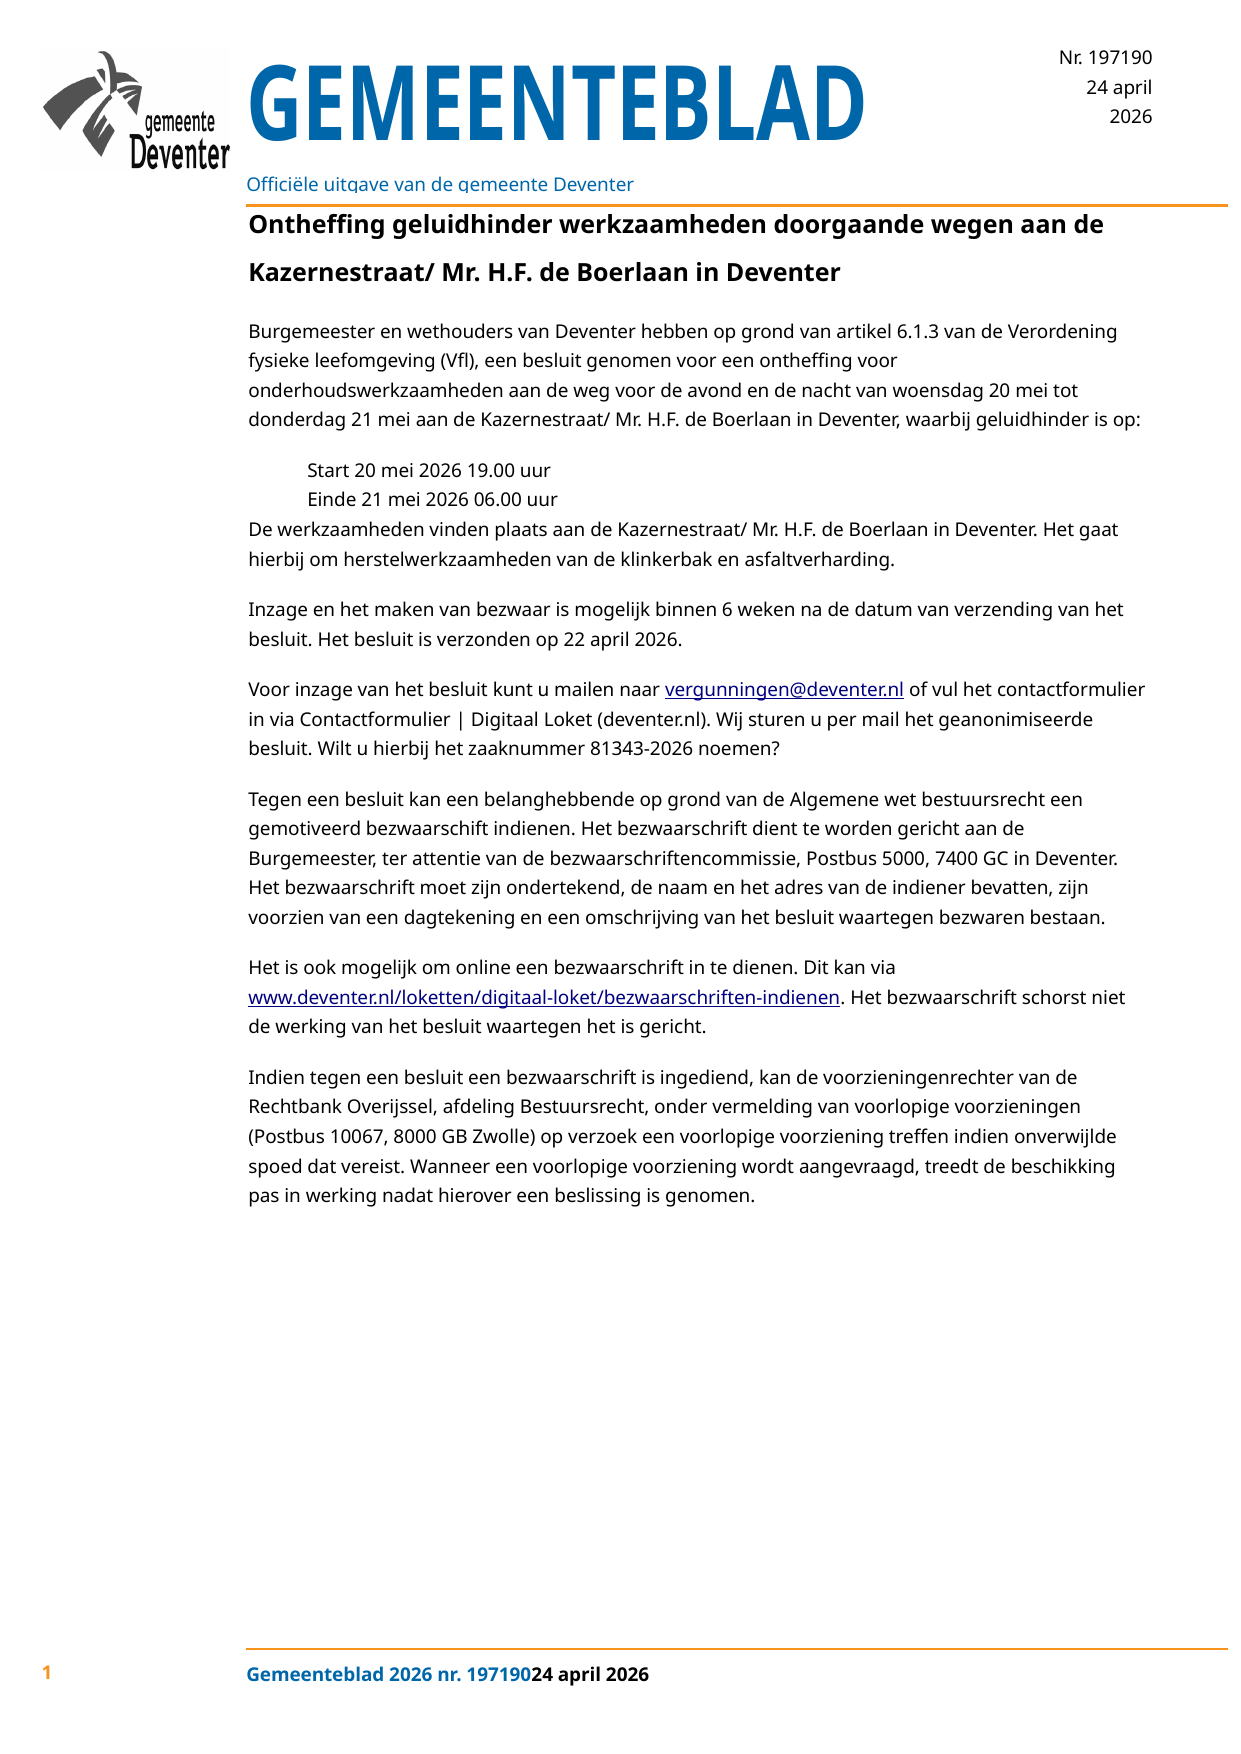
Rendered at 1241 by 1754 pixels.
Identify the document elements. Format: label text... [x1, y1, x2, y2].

text Tegen een besluit kan een belanghebbende op grond van de Algemene wet bestuursrecht een gemotiveerd bezwaarschift indienen. Het bezwaarschrift dient te worden gericht aan de Burgemeester, ter attentie van de bezwaarschriftencommissie, Postbus 5000, 7400 GC in Deventer. Het bezwaarschrift moet zijn ondertekend, de naam en het adres van de indiener bevatten, zijn voorzien van een dagtekening en een omschrijving van het besluit waartegen bezwaren bestaan. [248, 786, 1152, 930]
list Start 20 mei 2026 19.00 uur [248, 457, 1152, 483]
text Ontheffing geluidhinder werkzaamheden doorgaande wegen aan de Kazernestraat/ Mr. H.F. de Boerlaan in Deventer [248, 207, 1152, 288]
text Inzage en het maken van bezwaar is mogelijk binnen 6 weken na de datum van verzending van het besluit. Het besluit is verzonden op 22 april 2026. [248, 596, 1152, 652]
text Voor inzage van het besluit kunt u mailen naar vergunningen@deventer.nl of vul het contactformulier in via Contactformulier | Digitaal Loket (deventer.nl). Wij sturen u per mail het geanonimiseerde besluit. Wilt u hierbij het zaaknummer 81343-2026 noemen? [248, 676, 1152, 761]
text De werkzaamheden vinden plaats aan de Kazernestraat/ Mr. H.F. de Boerlaan in Deventer. Het gaat hierbij om herstelwerkzaamheden van de klinkerbak en asfaltverharding. [248, 516, 1152, 572]
text Indien tegen een besluit een bezwaarschrift is ingediend, kan de voorzieningenrechter van de Rechtbank Overijssel, afdeling Bestuursrecht, onder vermelding van voorlopige voorzieningen (Postbus 10067, 8000 GB Zwolle) op verzoek een voorlopige voorziening treffen indien onverwijlde spoed dat vereist. Wanneer een voorlopige voorziening wordt aangevraagd, treedt de beschikking pas in werking nadat hierover een beslissing is genomen. [248, 1064, 1152, 1208]
text Het is ook mogelijk om online een bezwaarschrift in te dienen. Dit kan via www.deventer.nl/loketten/digitaal-loket/bezwaarschriften-indienen. Het bezwaarschrift schorst niet de werking van het besluit waartegen het is gericht. [248, 954, 1152, 1039]
list Einde 21 mei 2026 06.00 uur [248, 487, 1152, 512]
picture [41, 47, 231, 172]
text Burgemeester en wethouders van Deventer hebben op grond van artikel 6.1.3 van de Verordening fysieke leefomgeving (Vfl), een besluit genomen voor een ontheffing voor onderhoudswerkzaamheden aan de weg voor de avond en de nacht van woensdag 20 mei tot donderdag 21 mei aan de Kazernestraat/ Mr. H.F. de Boerlaan in Deventer, waarbij geluidhinder is op: [248, 318, 1152, 432]
